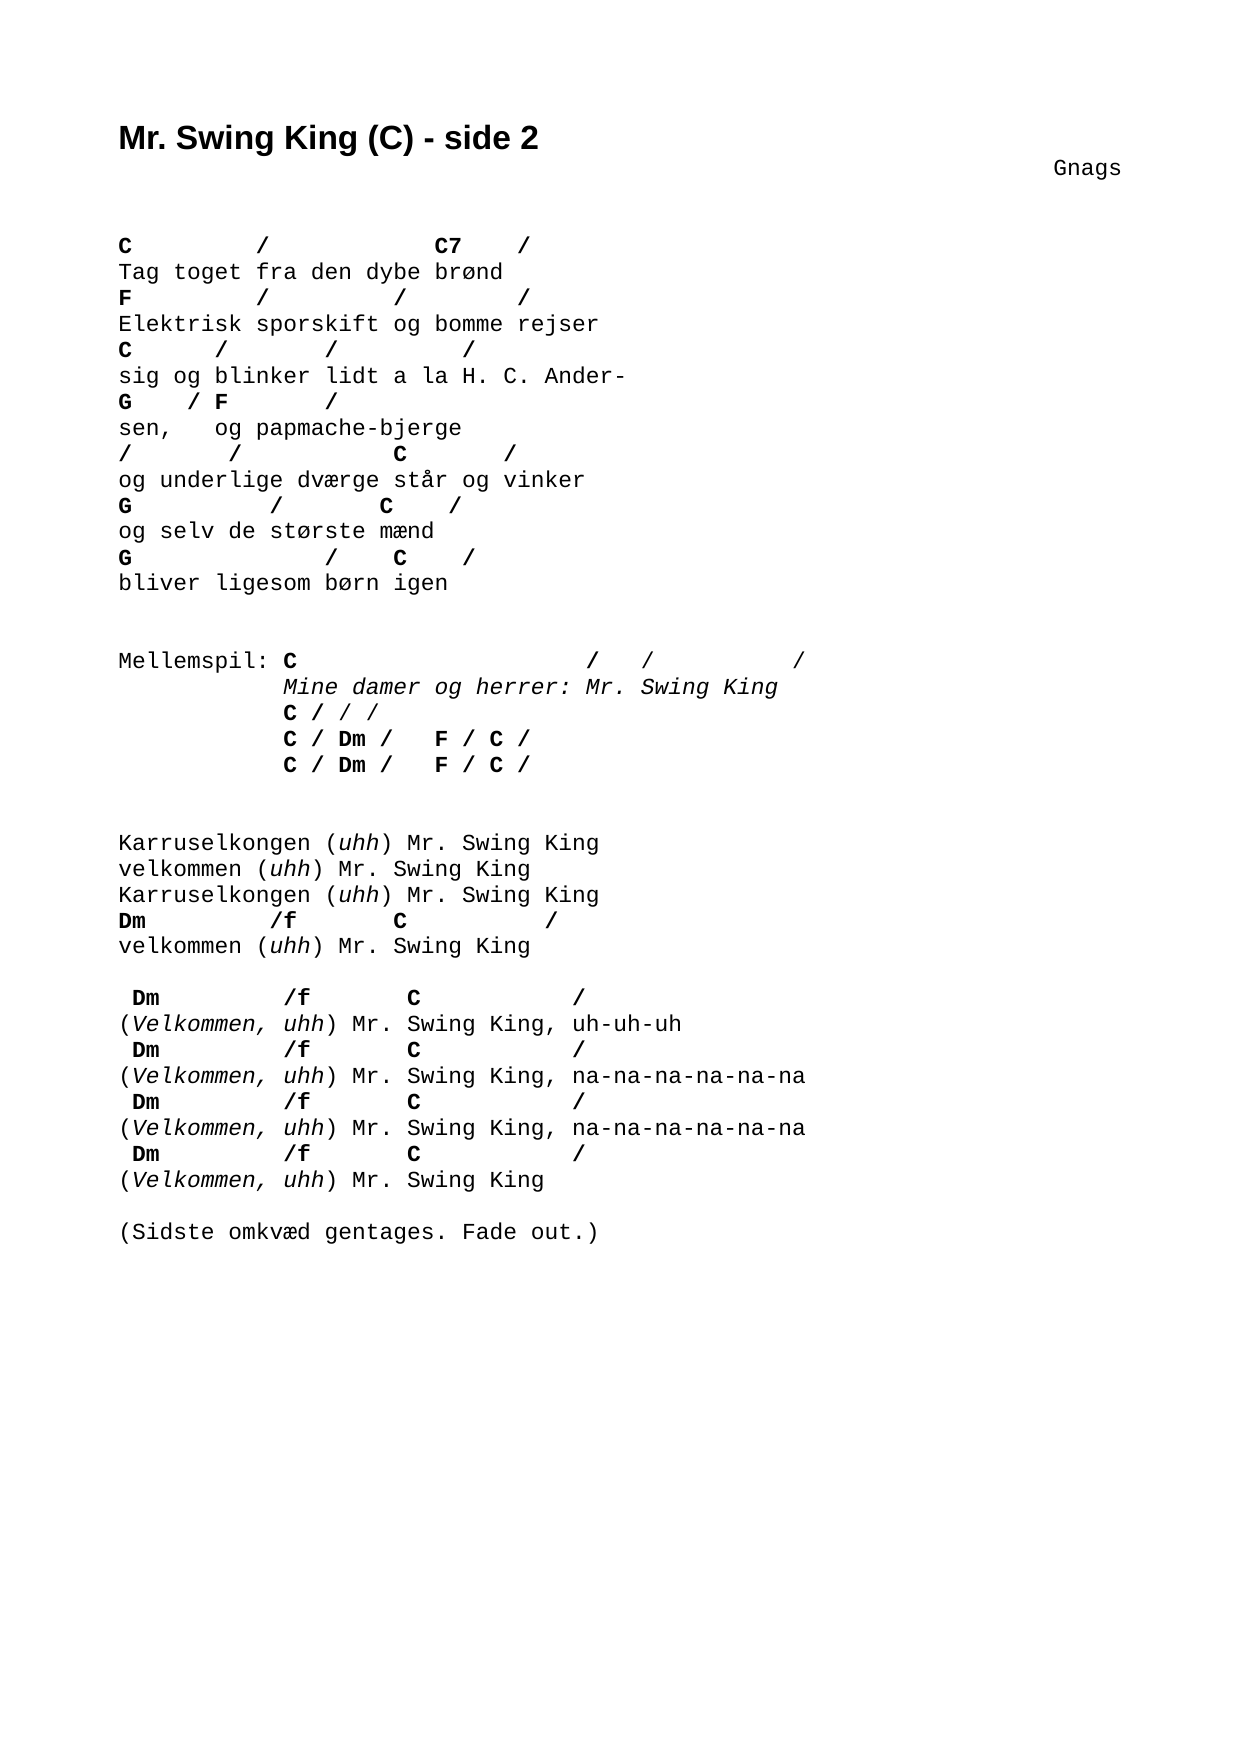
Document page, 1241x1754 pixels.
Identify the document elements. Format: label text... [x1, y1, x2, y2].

text / / C / [118, 442, 1122, 468]
text Karruselkongen (uhh) Mr. Swing King [118, 883, 1122, 909]
text Dm /f C / [118, 1142, 1122, 1168]
text bliver ligesom børn igen [118, 572, 1122, 598]
text velkommen (uhh) Mr. Swing King [118, 935, 1122, 961]
text Mellemspil: C / / / [118, 649, 1122, 676]
text sen, og papmache-bjerge [118, 416, 1122, 442]
text C / Dm / F / C / [118, 753, 1122, 779]
text F / / / [118, 286, 1122, 312]
text Karruselkongen (uhh) Mr. Swing King [118, 831, 1122, 857]
text Tag toget fra den dybe brønd [118, 261, 1122, 286]
text C / / / [118, 701, 1122, 727]
text Gnags [118, 157, 1122, 183]
text Mine damer og herrer: Mr. Swing King [118, 676, 1122, 701]
text og underlige dværge står og vinker [118, 468, 1122, 494]
text (Velkommen, uhh) Mr. Swing King, uh-uh-uh [118, 1013, 1122, 1039]
text G / F / [118, 390, 1122, 416]
text velkommen (uhh) Mr. Swing King [118, 857, 1122, 883]
text sig og blinker lidt a la H. C. Ander- [118, 364, 1122, 390]
text C / C7 / [118, 234, 1122, 261]
text C / Dm / F / C / [118, 727, 1122, 753]
text Dm /f C / [118, 1039, 1122, 1064]
text Dm /f C / [118, 909, 1122, 935]
text (Velkommen, uhh) Mr. Swing King, na-na-na-na-na-na [118, 1116, 1122, 1142]
text Dm /f C / [118, 1091, 1122, 1116]
subtitle Mr. Swing King (C) - side 2 [118, 118, 1122, 157]
text C / / / [118, 338, 1122, 364]
text (Sidste omkvæd gentages. Fade out.) [118, 1220, 1122, 1246]
text G / C / [118, 546, 1122, 572]
text G / C / [118, 494, 1122, 520]
text Dm /f C / [118, 987, 1122, 1013]
text (Velkommen, uhh) Mr. Swing King, na-na-na-na-na-na [118, 1064, 1122, 1091]
text (Velkommen, uhh) Mr. Swing King [118, 1168, 1122, 1194]
text og selv de største mænd [118, 520, 1122, 546]
text Elektrisk sporskift og bomme rejser [118, 312, 1122, 338]
